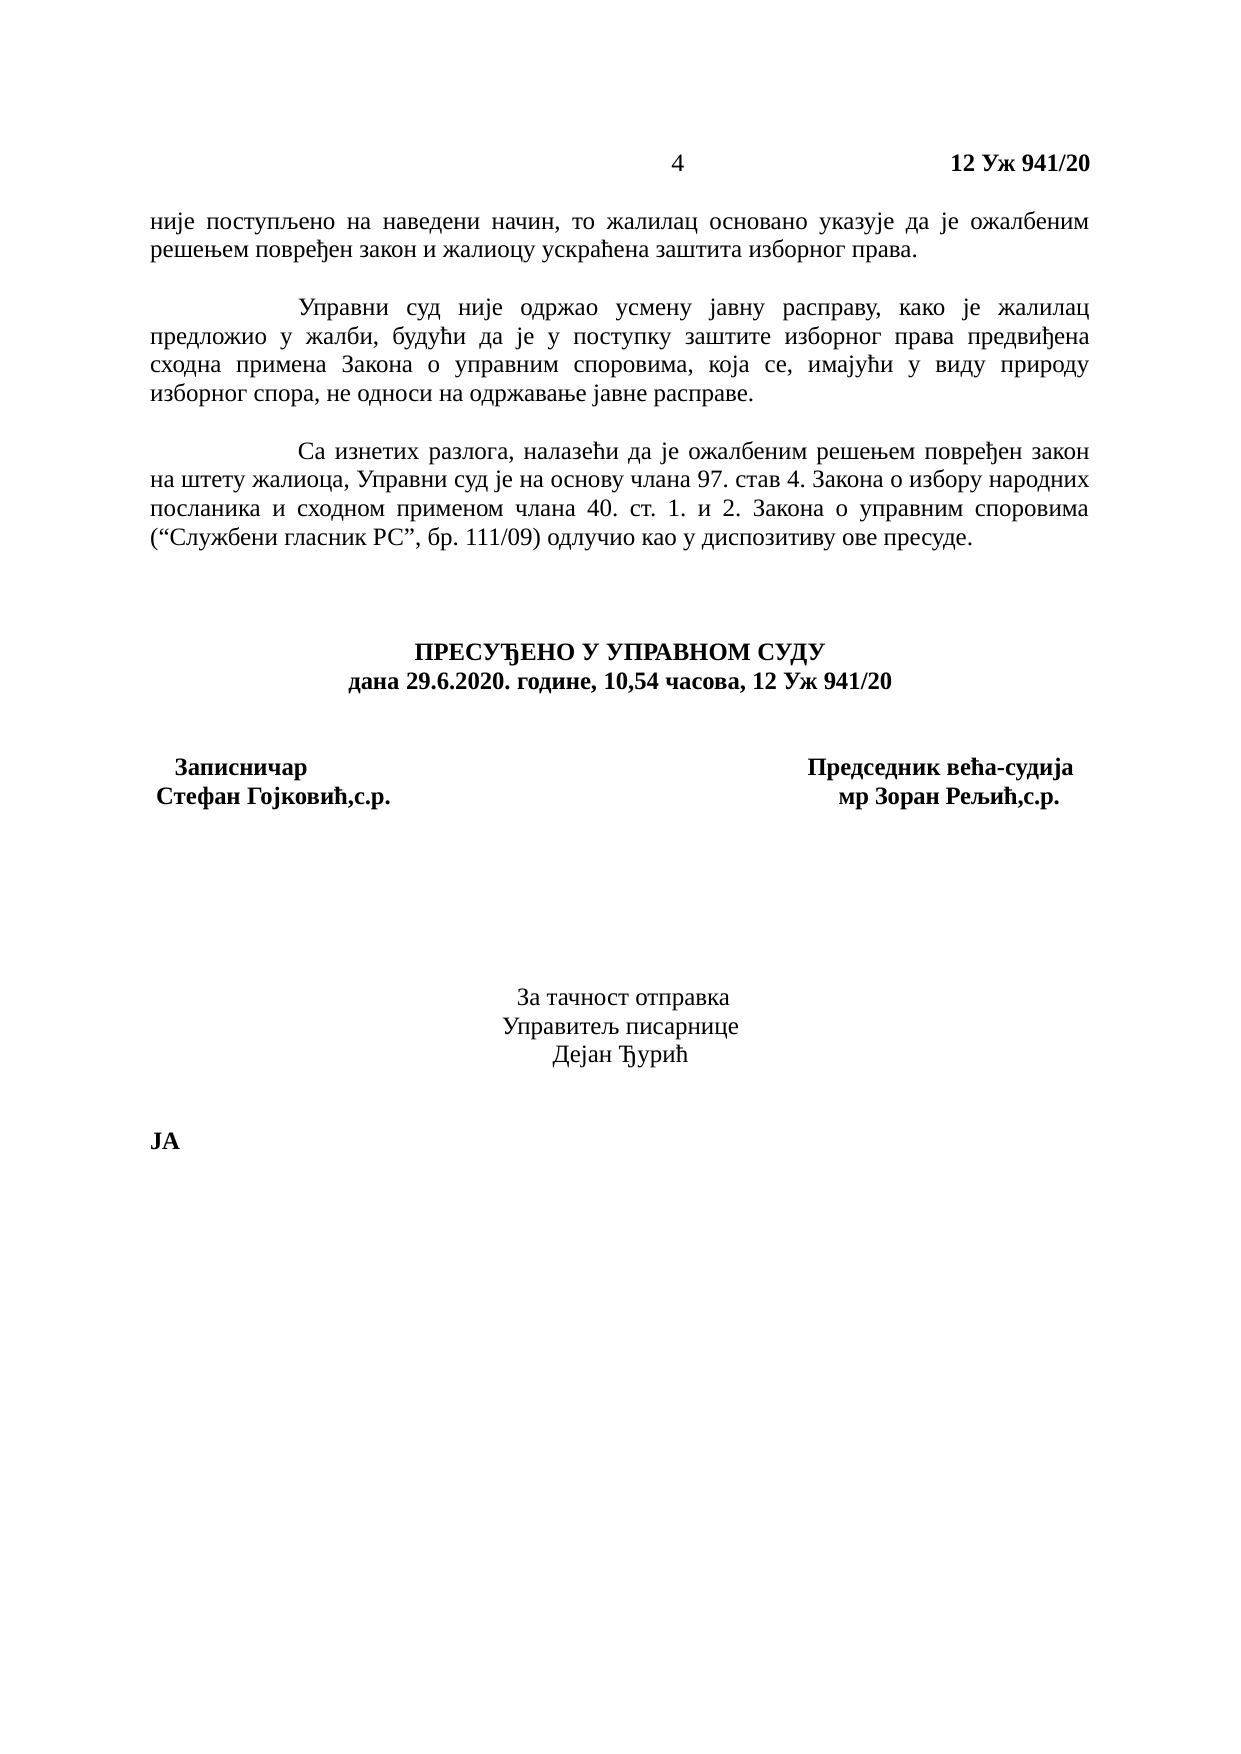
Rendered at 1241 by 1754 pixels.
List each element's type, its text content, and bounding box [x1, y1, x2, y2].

text ЈА [150, 1126, 1090, 1154]
text Управитељ писарнице [150, 1011, 1090, 1039]
text Стефан Гојковић,с.р. мр Зоран Рељић,с.р. [150, 781, 1090, 809]
text Записничар Председник већа-судија [150, 752, 1090, 781]
text Дејан Ђурић [150, 1039, 1090, 1068]
text За тачност отправка [150, 982, 1090, 1011]
text дана 29.6.2020. године, 10,54 часова, 12 Уж 941/20 [150, 666, 1090, 694]
text ПРЕСУЂЕНО У УПРАВНОМ СУДУ [150, 637, 1090, 666]
text Са изнетих разлога, налазећи да је ожалбеним решењем повређен закон на штету жалиоца, Управни суд је на основу члана 97. став 4. Закона о избору народних посланика и сходном применом члана 40. ст. 1. и 2. Закона о управним споровима (“Службени гласник РС”, бр. 111/09) одлучио као у диспозитиву ове пресуде. [150, 436, 1090, 551]
text Управни суд није одржао усмену јавну расправу, како је жалилац предложио у жалби, будући да је у поступку заштите изборног права предвиђена сходна примена Закона о управним споровима, која се, имајући у виду природу изборног спора, не односи на одржавање јавне расправе. [150, 292, 1090, 407]
text није поступљено на наведени начин, то жалилац основано указује да је ожалбеним решењем повређен закон и жалиоцу ускраћена заштита изборног права. [150, 206, 1090, 263]
